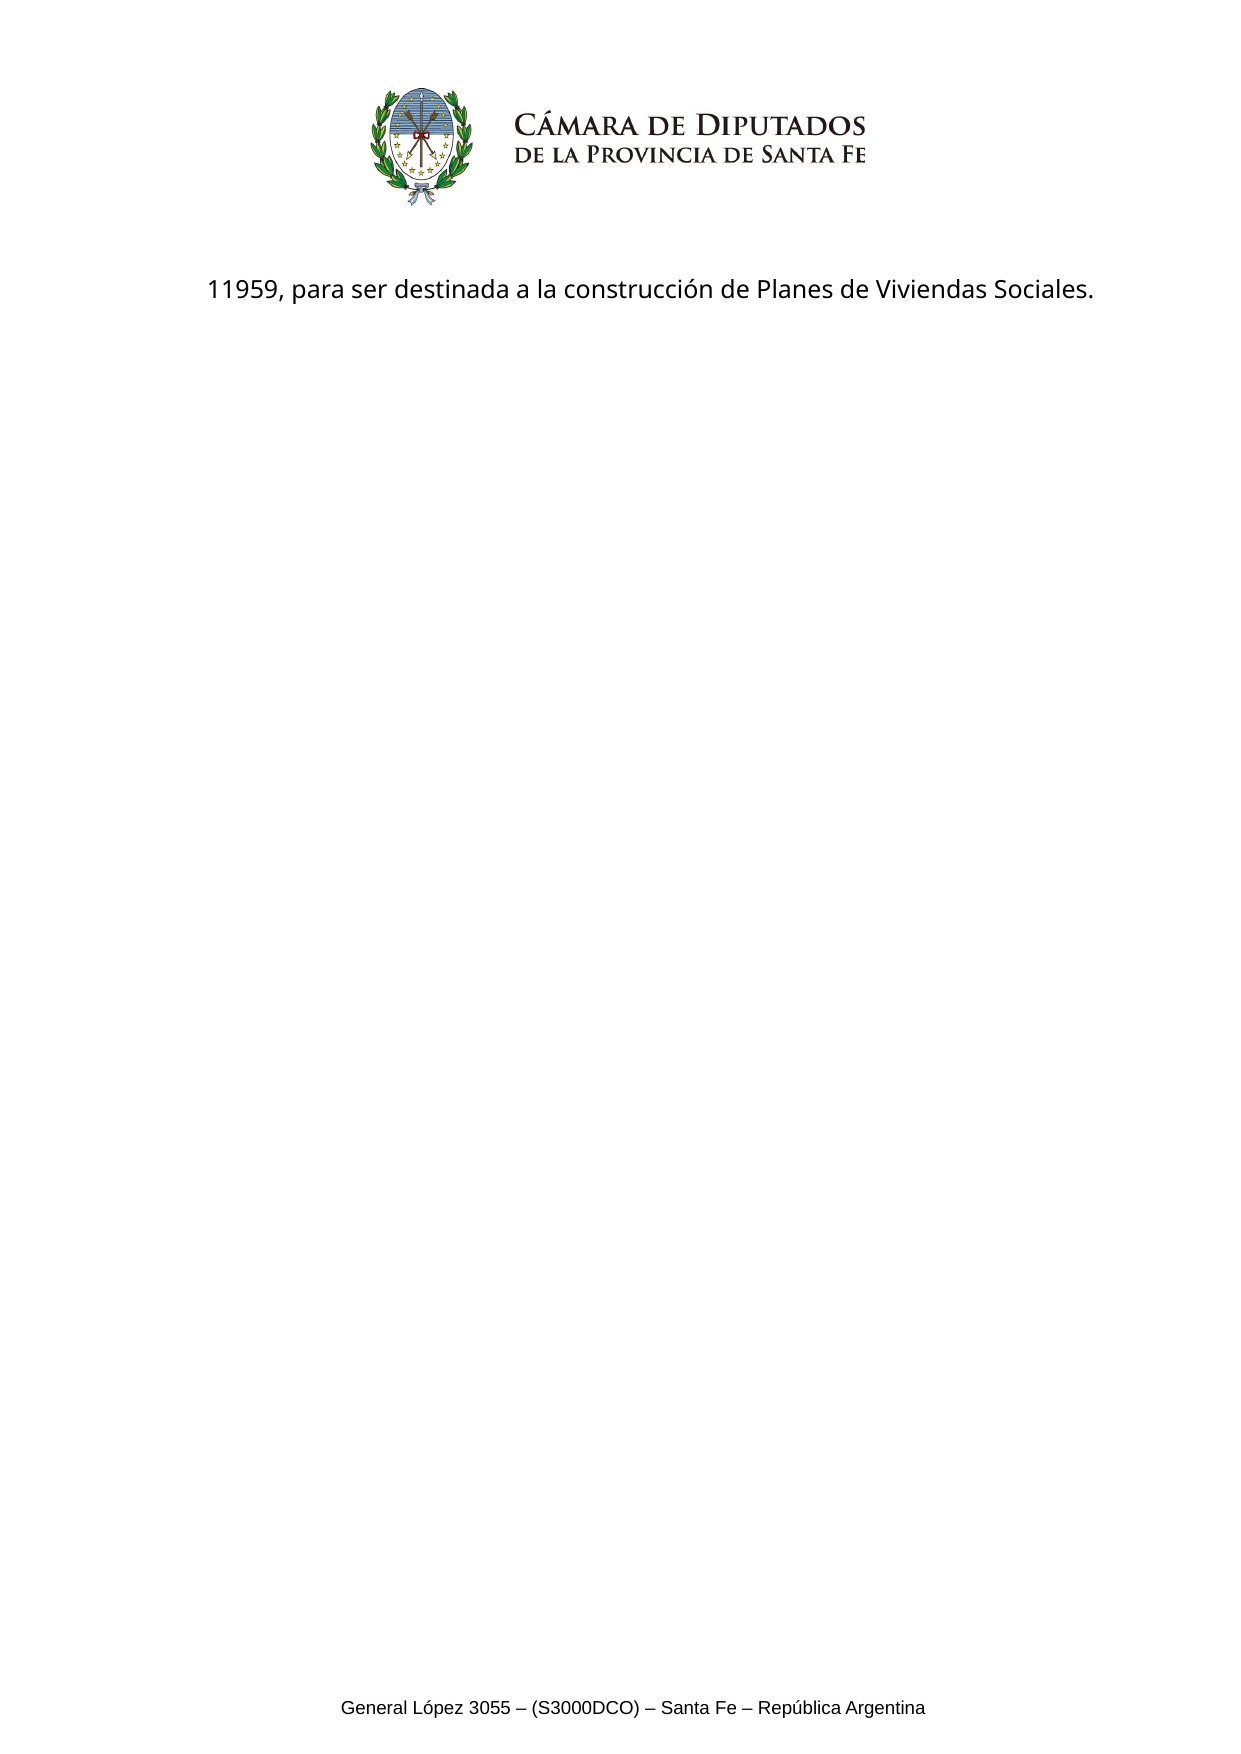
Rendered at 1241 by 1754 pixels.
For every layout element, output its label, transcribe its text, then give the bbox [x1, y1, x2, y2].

text 11959, para ser destinada a la construcción de Planes de Viviendas Sociales. [207, 272, 1152, 306]
picture [370, 88, 866, 210]
